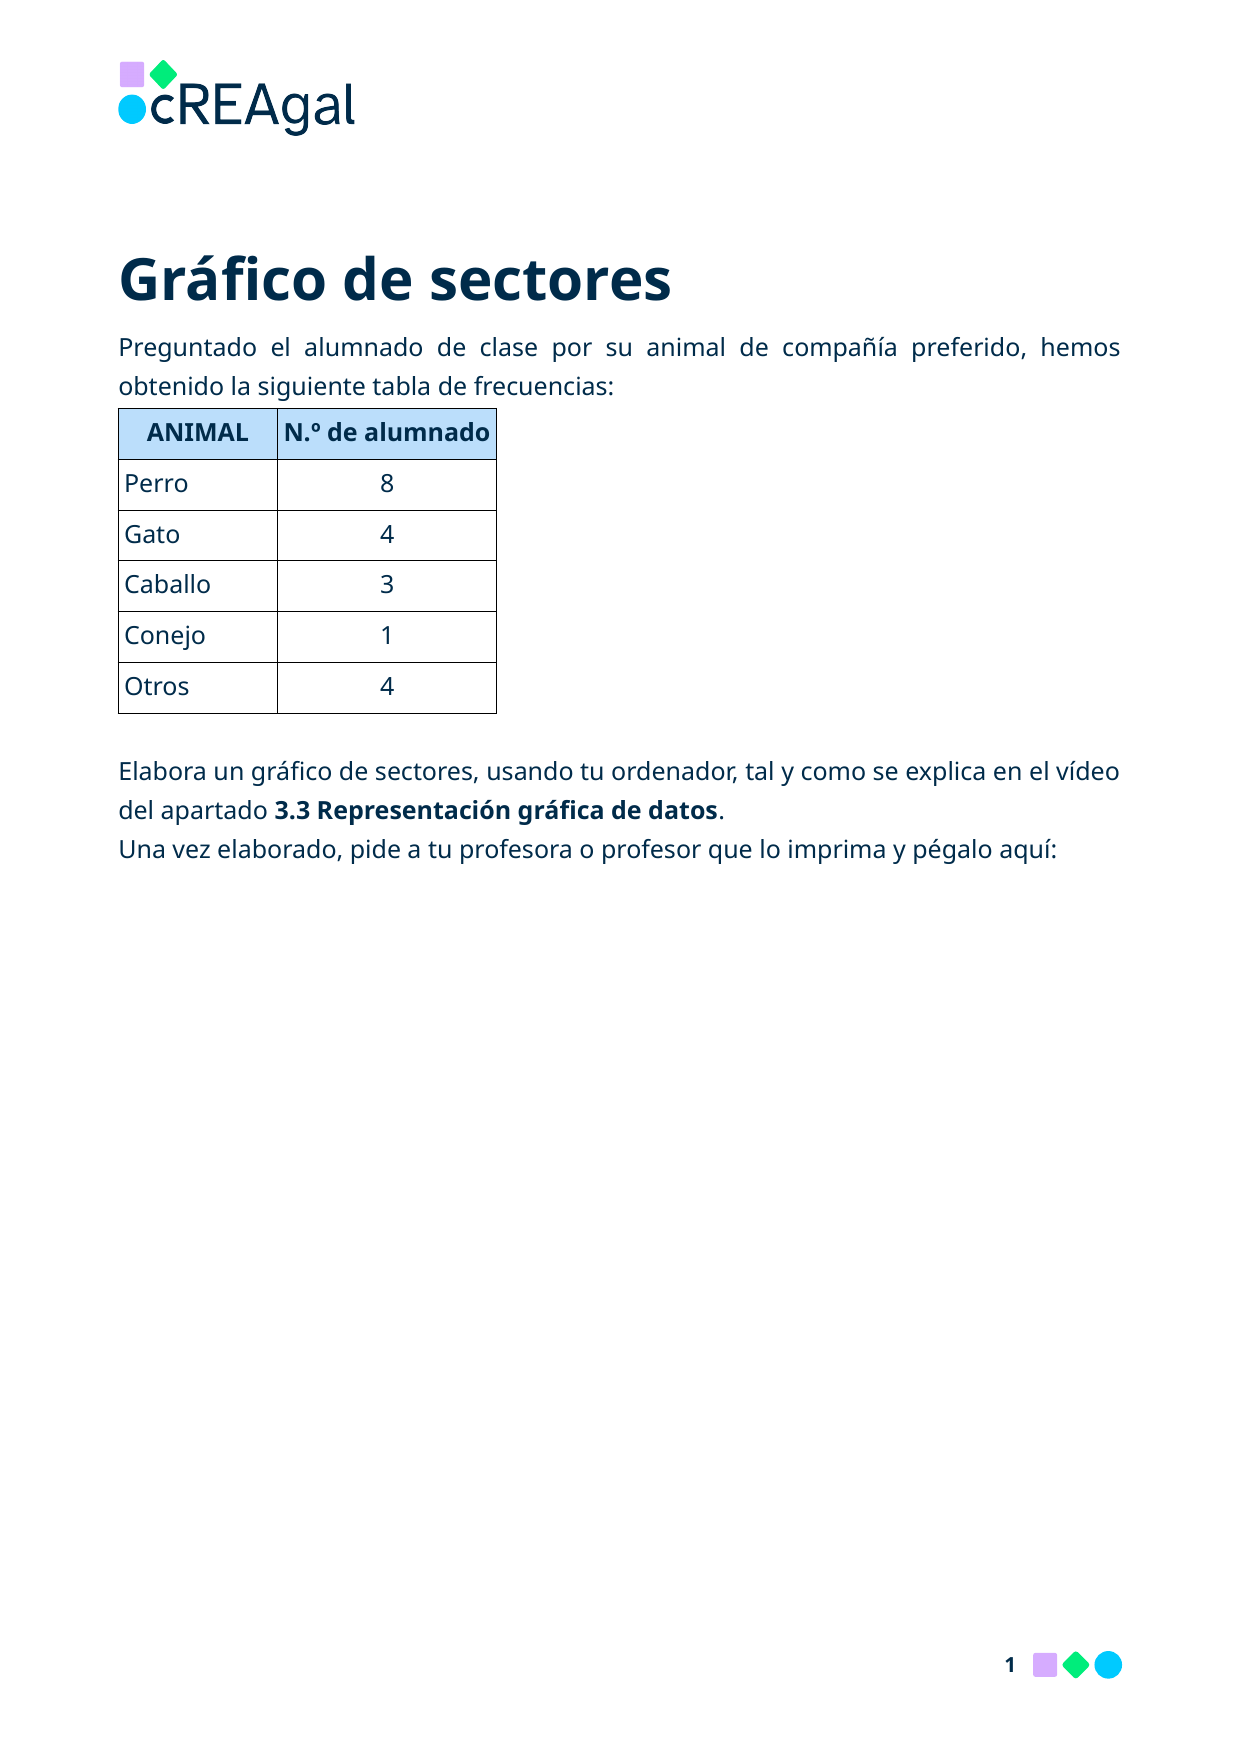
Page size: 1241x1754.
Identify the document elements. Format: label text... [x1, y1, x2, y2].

subtitle Gráfico de sectores [118, 238, 1122, 318]
picture [118, 60, 355, 136]
table_cell Gato [119, 511, 277, 560]
table_cell 8 [278, 460, 496, 509]
table_cell 4 [278, 511, 496, 560]
table_cell 1 [278, 612, 496, 662]
table_cell Perro [119, 460, 277, 509]
table_cell Otros [119, 663, 277, 713]
table_cell 4 [278, 663, 496, 713]
table_header N.º de alumnado [278, 409, 496, 459]
table_cell Conejo [119, 612, 277, 662]
table_cell Caballo [119, 561, 277, 611]
text Elabora un gráfico de sectores, usando tu ordenador, tal y como se explica en el vídeo del apartado 3.3 Representación gráfica de datos. [118, 753, 1122, 826]
text Una vez elaborado, pide a tu profesora o profesor que lo imprima y pégalo aquí: [118, 831, 1122, 866]
table_cell 3 [278, 561, 496, 611]
text Preguntado el alumnado de clase por su animal de compañía preferido, hemos obtenido la siguiente tabla de frecuencias: [118, 329, 1122, 403]
table_header ANIMAL [119, 409, 277, 459]
